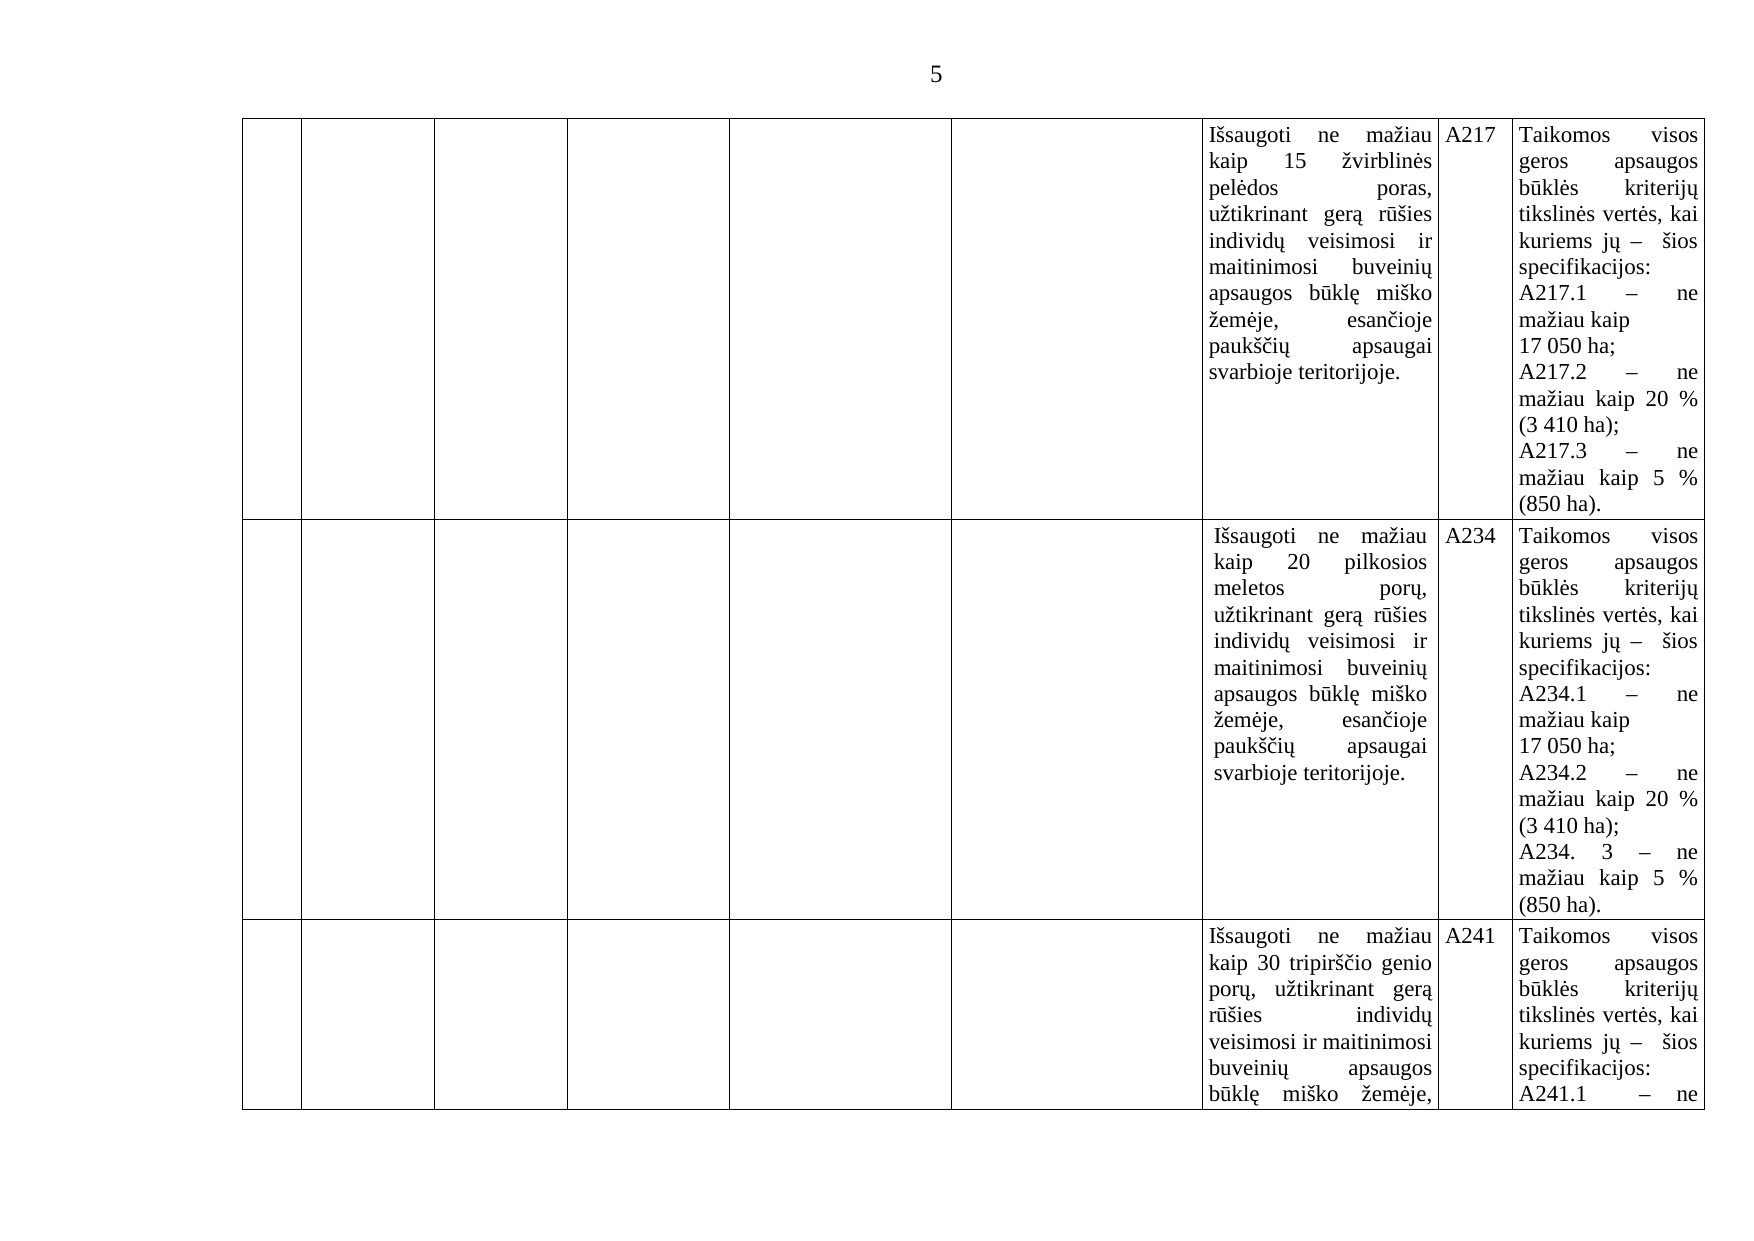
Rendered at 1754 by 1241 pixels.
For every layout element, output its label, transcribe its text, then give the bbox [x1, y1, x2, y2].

table_cell Taikomos visos geros apsaugos būklės kriterijų tikslinės vertės, kai kuriems jų – šios specifikacijos: A217.1 – ne mažiau kaip 17 050 ha; A217.2 – ne mažiau kaip 20 % (3 410 ha); A217.3 – ne mažiau kaip 5 % (850 ha). [1513, 119, 1704, 519]
table_cell [243, 119, 301, 519]
table_cell [568, 920, 729, 1109]
table_cell A241 [1439, 920, 1512, 1109]
table_cell [435, 119, 567, 519]
table_cell [730, 119, 951, 519]
table_cell Išsaugoti ne mažiau kaip 30 tripirščio genio porų, užtikrinant gerą rūšies individų veisimosi ir maitinimosi buveinių apsaugos būklę miško žemėje, [1203, 920, 1438, 1109]
table_cell [952, 920, 1202, 1109]
table_cell Išsaugoti ne mažiau kaip 20 pilkosios meletos porų, užtikrinant gerą rūšies individų veisimosi ir maitinimosi buveinių apsaugos būklę miško žemėje, esančioje paukščių apsaugai svarbioje teritorijoje. [1203, 520, 1438, 919]
table_cell Taikomos visos geros apsaugos būklės kriterijų tikslinės vertės, kai kuriems jų – šios specifikacijos: A234.1 – ne mažiau kaip 17 050 ha; A234.2 – ne mažiau kaip 20 % (3 410 ha); A234. 3 – ne mažiau kaip 5 % (850 ha). [1513, 520, 1704, 919]
table_cell [952, 520, 1202, 919]
table_cell A234 [1439, 520, 1512, 919]
table_cell [730, 920, 951, 1109]
table_cell [243, 520, 301, 919]
table_cell [435, 920, 567, 1109]
table_cell [243, 920, 301, 1109]
table_cell [568, 119, 729, 519]
table_cell [952, 119, 1202, 519]
table_cell [302, 119, 434, 519]
table_cell Išsaugoti ne mažiau kaip 15 žvirblinės pelėdos poras, užtikrinant gerą rūšies individų veisimosi ir maitinimosi buveinių apsaugos būklę miško žemėje, esančioje paukščių apsaugai svarbioje teritorijoje. [1203, 119, 1438, 519]
table_cell [302, 920, 434, 1109]
table_cell [568, 520, 729, 919]
table_cell [730, 520, 951, 919]
table_cell [435, 520, 567, 919]
table_cell A217 [1439, 119, 1512, 519]
table_cell [302, 520, 434, 919]
table_cell Taikomos visos geros apsaugos būklės kriterijų tikslinės vertės, kai kuriems jų – šios specifikacijos: A241.1 – ne [1513, 920, 1704, 1109]
